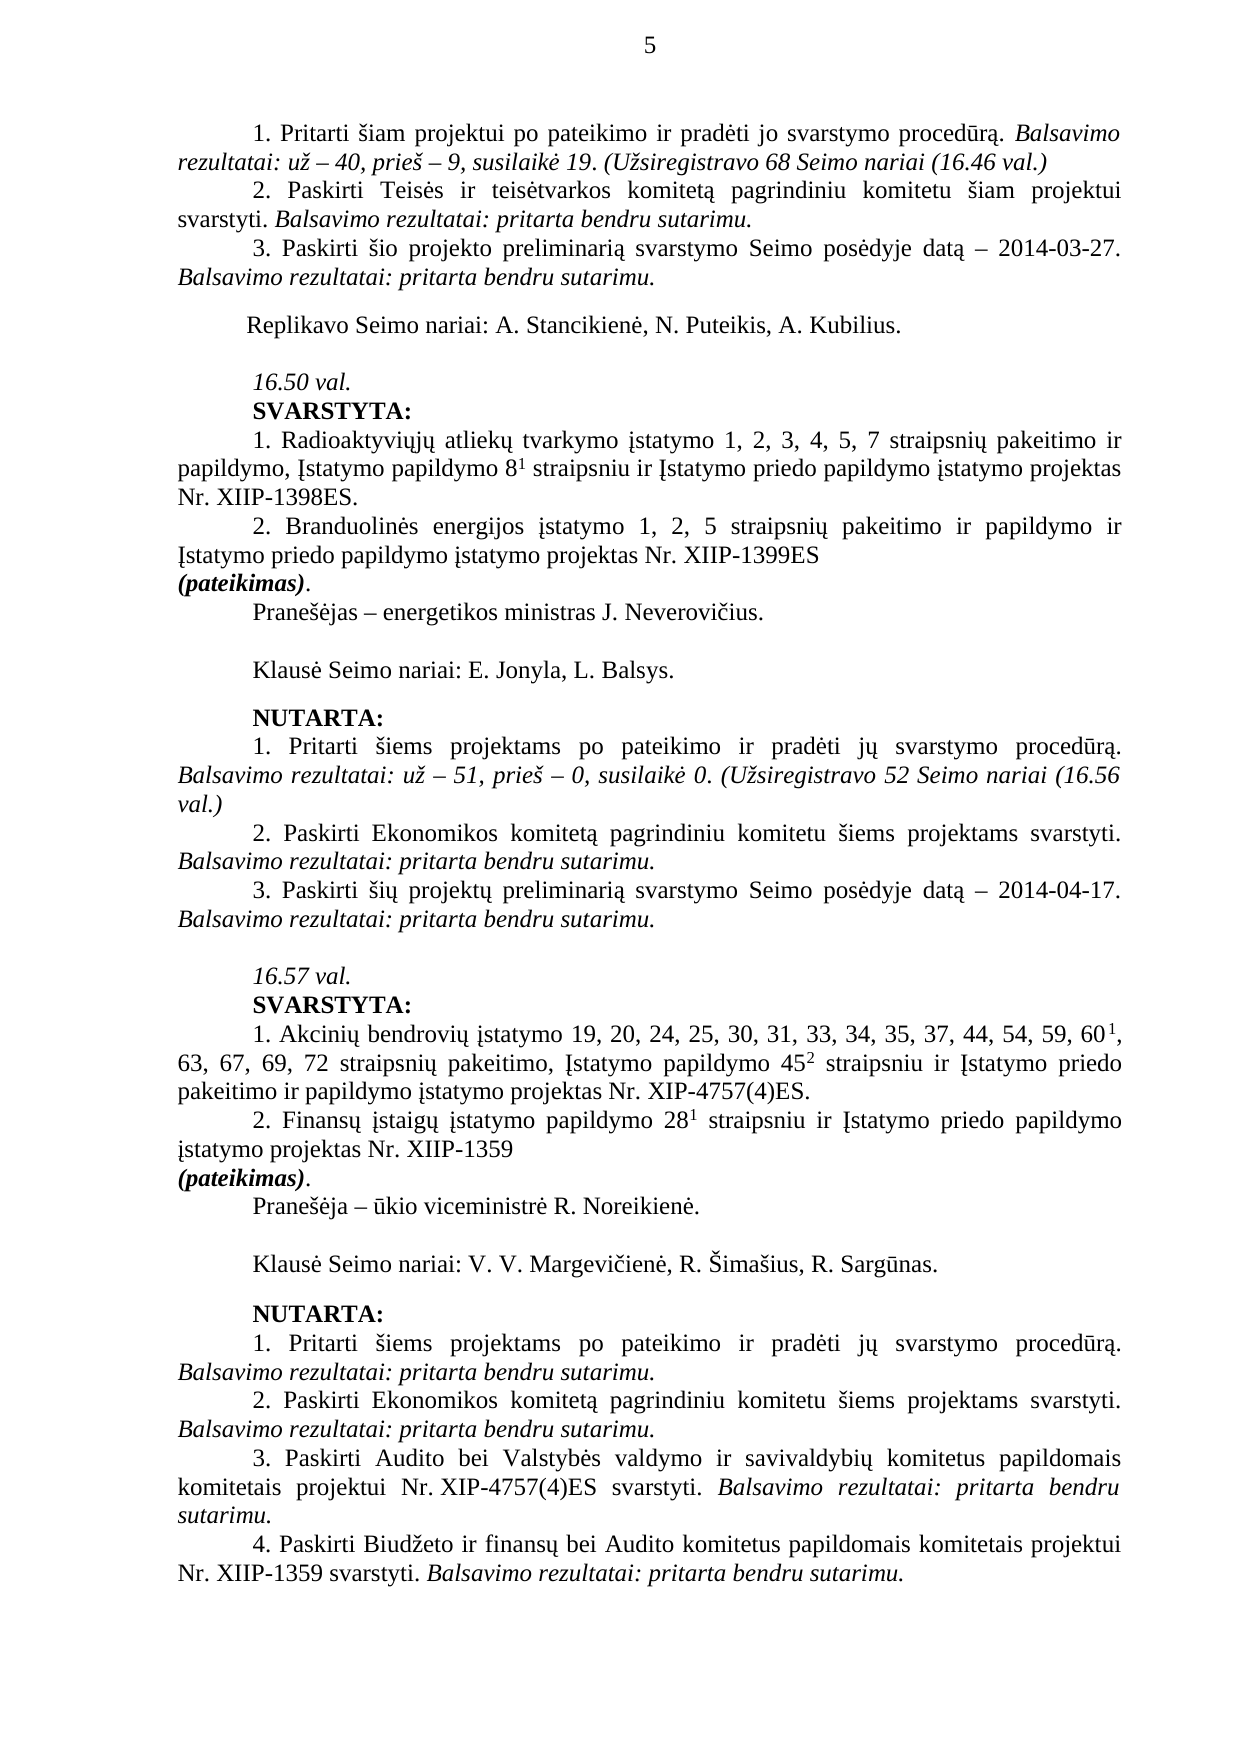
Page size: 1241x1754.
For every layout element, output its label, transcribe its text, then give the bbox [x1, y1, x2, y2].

text 3. Paskirti Audito bei Valstybės valdymo ir savivaldybių komitetus papildomais komitetais projektui Nr. XIP-4757(4)ES svarstyti. Balsavimo rezultatai: pritarta bendru sutarimu. [177, 1443, 1122, 1529]
text 1. Pritarti šiems projektams po pateikimo ir pradėti jų svarstymo procedūrą. Balsavimo rezultatai: už – 51, prieš – 0, susilaikė 0. (Užsiregistravo 52 Seimo nariai (16.56 val.) [177, 731, 1122, 818]
text 16.57 val. [177, 961, 1122, 990]
text 2. Paskirti Teisės ir teisėtvarkos komitetą pagrindiniu komitetu šiam projektui svarstyti. Balsavimo rezultatai: pritarta bendru sutarimu. [177, 176, 1122, 233]
text 1. Pritarti šiems projektams po pateikimo ir pradėti jų svarstymo procedūrą. Balsavimo rezultatai: pritarta bendru sutarimu. [177, 1328, 1122, 1386]
text Klausė Seimo nariai: V. V. Margevičienė, R. Šimašius, R. Sargūnas. [177, 1249, 1122, 1278]
text 1. Akcinių bendrovių įstatymo 19, 20, 24, 25, 30, 31, 33, 34, 35, 37, 44, 54, 59, 601, 63, 67, 69, 72 straipsnių pakeitimo, Įstatymo papildymo 452 straipsniu ir Įstatymo priedo pakeitimo ir papildymo įstatymo projektas Nr. XIP-4757(4)ES. [177, 1019, 1122, 1105]
text Pranešėja – ūkio viceministrė R. Noreikienė. [177, 1191, 1122, 1220]
text 2. Branduolinės energijos įstatymo 1, 2, 5 straipsnių pakeitimo ir papildymo ir Įstatymo priedo papildymo įstatymo projektas Nr. XIIP-1399ES [177, 511, 1122, 568]
text Replikavo Seimo nariai: A. Stancikienė, N. Puteikis, A. Kubilius. [177, 310, 1122, 338]
text SVARSTYTA: [177, 990, 1122, 1019]
text (pateikimas). [177, 1163, 1122, 1191]
text NUTARTA: [177, 703, 1122, 731]
text 1. Pritarti šiam projektui po pateikimo ir pradėti jo svarstymo procedūrą. Balsavimo rezultatai: už – 40, prieš – 9, susilaikė 19. (Užsiregistravo 68 Seimo nariai (16.46 val.) [177, 118, 1122, 176]
text 2. Paskirti Ekonomikos komitetą pagrindiniu komitetu šiems projektams svarstyti. Balsavimo rezultatai: pritarta bendru sutarimu. [177, 818, 1122, 875]
text Pranešėjas – energetikos ministras J. Neverovičius. [177, 597, 1122, 626]
text NUTARTA: [177, 1299, 1122, 1328]
text (pateikimas). [177, 568, 1122, 597]
text 2. Paskirti Ekonomikos komitetą pagrindiniu komitetu šiems projektams svarstyti. Balsavimo rezultatai: pritarta bendru sutarimu. [177, 1386, 1122, 1443]
text 2. Finansų įstaigų įstatymo papildymo 281 straipsniu ir Įstatymo priedo papildymo įstatymo projektas Nr. XIIP-1359 [177, 1105, 1122, 1163]
text 1. Radioaktyviųjų atliekų tvarkymo įstatymo 1, 2, 3, 4, 5, 7 straipsnių pakeitimo ir papildymo, Įstatymo papildymo 81 straipsniu ir Įstatymo priedo papildymo įstatymo projektas Nr. XIIP-1398ES. [177, 425, 1122, 511]
text 16.50 val. [177, 367, 1122, 396]
text 4. Paskirti Biudžeto ir finansų bei Audito komitetus papildomais komitetais projektui Nr. XIIP-1359 svarstyti. Balsavimo rezultatai: pritarta bendru sutarimu. [177, 1529, 1122, 1587]
text 3. Paskirti šių projektų preliminarią svarstymo Seimo posėdyje datą – 2014-04-17. Balsavimo rezultatai: pritarta bendru sutarimu. [177, 875, 1122, 933]
text SVARSTYTA: [177, 396, 1122, 425]
text Klausė Seimo nariai: E. Jonyla, L. Balsys. [177, 655, 1122, 683]
text 3. Paskirti šio projekto preliminarią svarstymo Seimo posėdyje datą – 2014-03-27. Balsavimo rezultatai: pritarta bendru sutarimu. [177, 233, 1122, 291]
